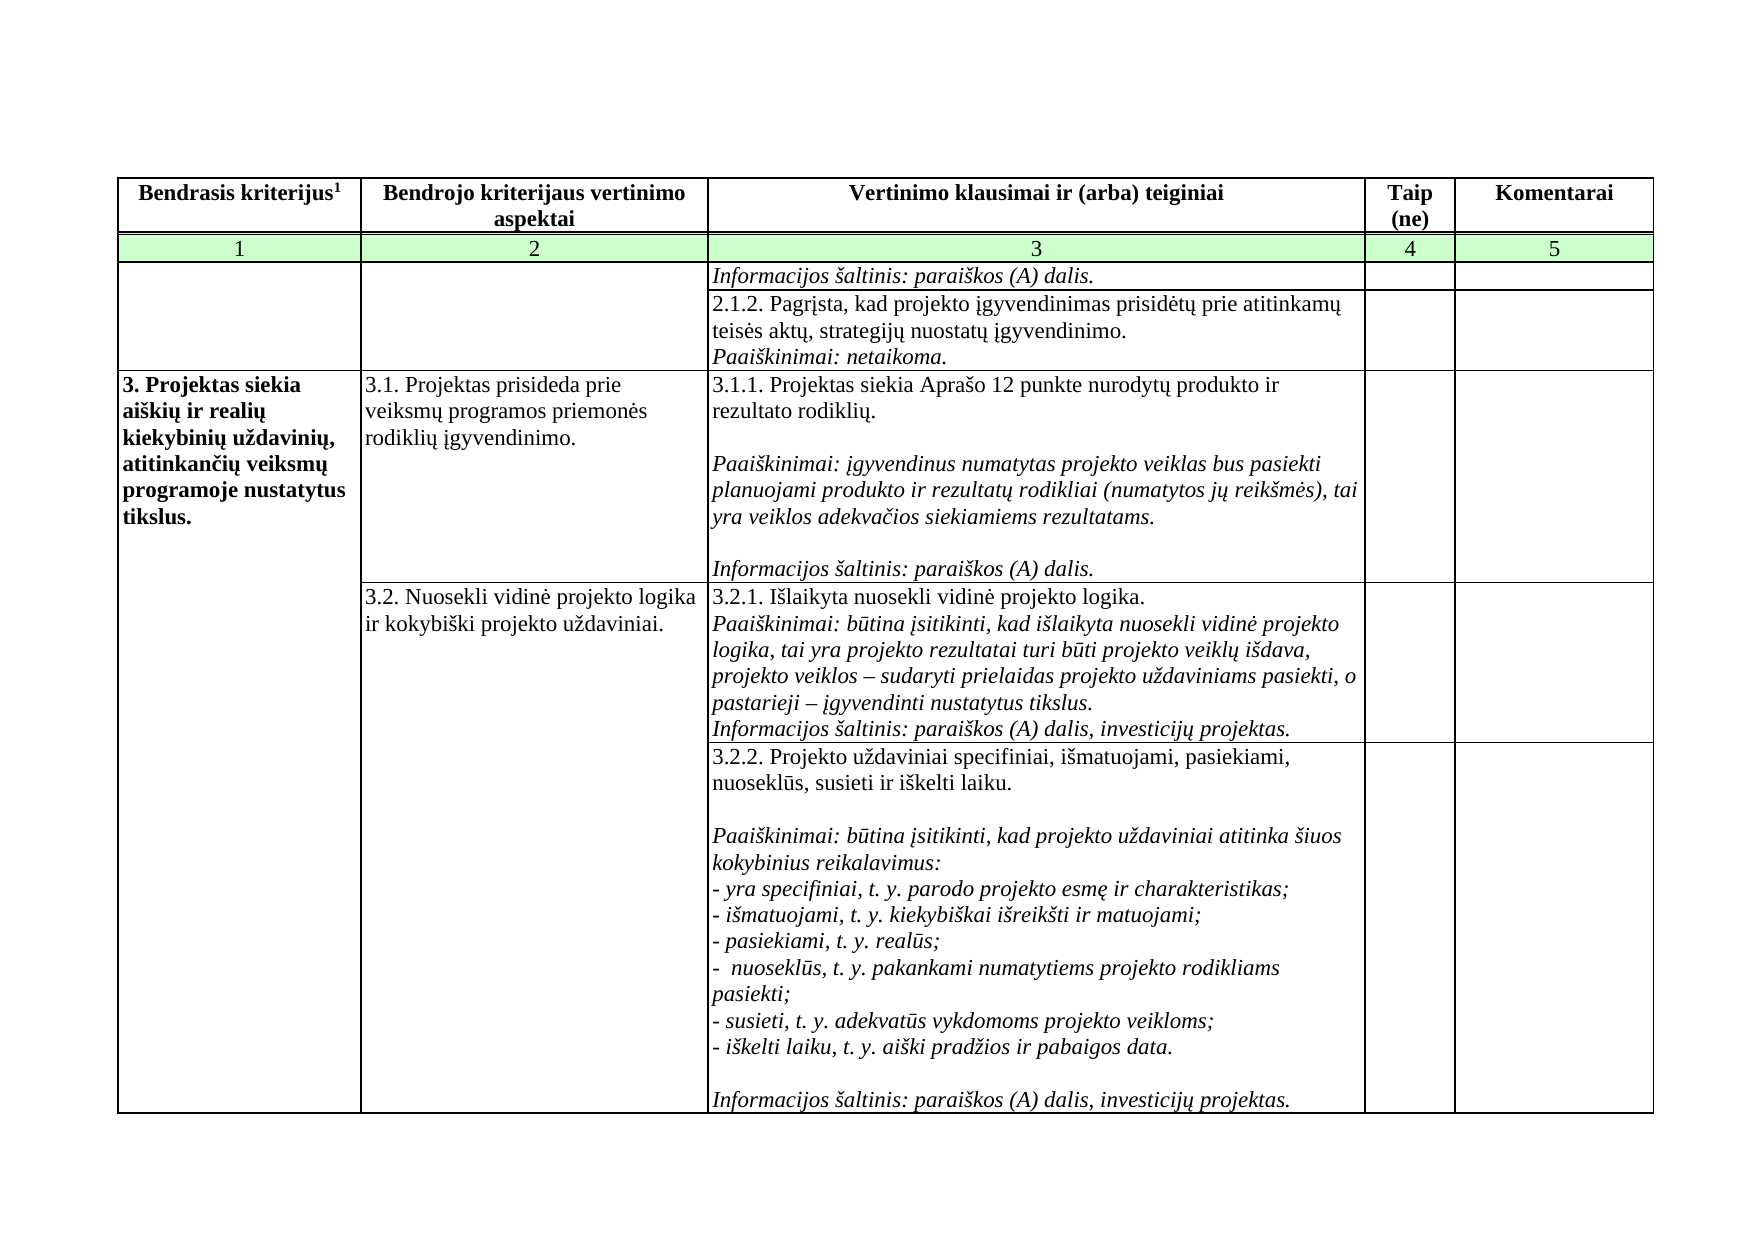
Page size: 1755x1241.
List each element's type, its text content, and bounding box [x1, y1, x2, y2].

table_cell 3. Projektas siekia aiškių ir realių kiekybinių uždavinių, atitinkančių veiksmų programoje nustatytus tikslus. [119, 371, 360, 1112]
table_cell [1366, 583, 1454, 742]
table_cell 1 [119, 235, 360, 261]
table_cell [1456, 583, 1653, 742]
table_cell [362, 263, 707, 369]
table_cell Informacijos šaltinis: paraiškos (A) dalis. [709, 263, 1364, 289]
table_header Vertinimo klausimai ir (arba) teiginiai [709, 179, 1364, 231]
table_cell 2.1.2. Pagrįsta, kad projekto įgyvendinimas prisidėtų prie atitinkamų teisės aktų, strategijų nuostatų įgyvendinimo. Paaiškinimai: netaikoma. [709, 291, 1364, 369]
table_cell 3.2.1. Išlaikyta nuosekli vidinė projekto logika. Paaiškinimai: būtina įsitikinti, kad išlaikyta nuosekli vidinė projekto logika, tai yra projekto rezultatai turi būti projekto veiklų išdava, projekto veiklos – sudaryti prielaidas projekto uždaviniams pasiekti, o pastarieji – įgyvendinti nustatytus tikslus. Informacijos šaltinis: paraiškos (A) dalis, investicijų projektas. [709, 583, 1364, 742]
table_cell 3.2. Nuosekli vidinė projekto logika ir kokybiški projekto uždaviniai. [362, 583, 707, 1112]
table_cell 3.1. Projektas prisideda prie veiksmų programos priemonės rodiklių įgyvendinimo. [362, 371, 707, 582]
table_cell [1456, 263, 1653, 289]
table_cell [119, 263, 360, 369]
table_cell 4 [1366, 235, 1454, 261]
table_cell [1366, 743, 1454, 1112]
table_header Bendrojo kriterijaus vertinimo aspektai [362, 179, 707, 231]
table_cell 3.2.2. Projekto uždaviniai specifiniai, išmatuojami, pasiekiami, nuoseklūs, susieti ir iškelti laiku. Paaiškinimai: būtina įsitikinti, kad projekto uždaviniai atitinka šiuos kokybinius reikalavimus: - yra specifiniai, t. y. parodo projekto esmę ir charakteristikas; - išmatuojami, t. y. kiekybiškai išreikšti ir matuojami; - pasiekiami, t. y. realūs; - nuoseklūs, t. y. pakankami numatytiems projekto rodikliams pasiekti; - susieti, t. y. adekvatūs vykdomoms projekto veikloms; - iškelti laiku, t. y. aiški pradžios ir pabaigos data. Informacijos šaltinis: paraiškos (A) dalis, investicijų projektas. [709, 743, 1364, 1112]
table_cell [1456, 291, 1653, 369]
table_header Komentarai [1456, 179, 1653, 231]
table_cell 3 [709, 235, 1364, 261]
table_cell [1366, 371, 1454, 582]
table_cell [1456, 743, 1653, 1112]
table_header Taip (ne) [1366, 179, 1454, 231]
table_cell [1366, 263, 1454, 289]
table_cell 3.1.1. Projektas siekia Aprašo 12 punkte nurodytų produkto ir rezultato rodiklių. Paaiškinimai: įgyvendinus numatytas projekto veiklas bus pasiekti planuojami produkto ir rezultatų rodikliai (numatytos jų reikšmės), tai yra veiklos adekvačios siekiamiems rezultatams. Informacijos šaltinis: paraiškos (A) dalis. [709, 371, 1364, 582]
table_header Bendrasis kriterijus1 [119, 179, 360, 231]
table_cell [1456, 371, 1653, 582]
table_cell 2 [362, 235, 707, 261]
table_cell 5 [1456, 235, 1653, 261]
table_cell [1366, 291, 1454, 369]
